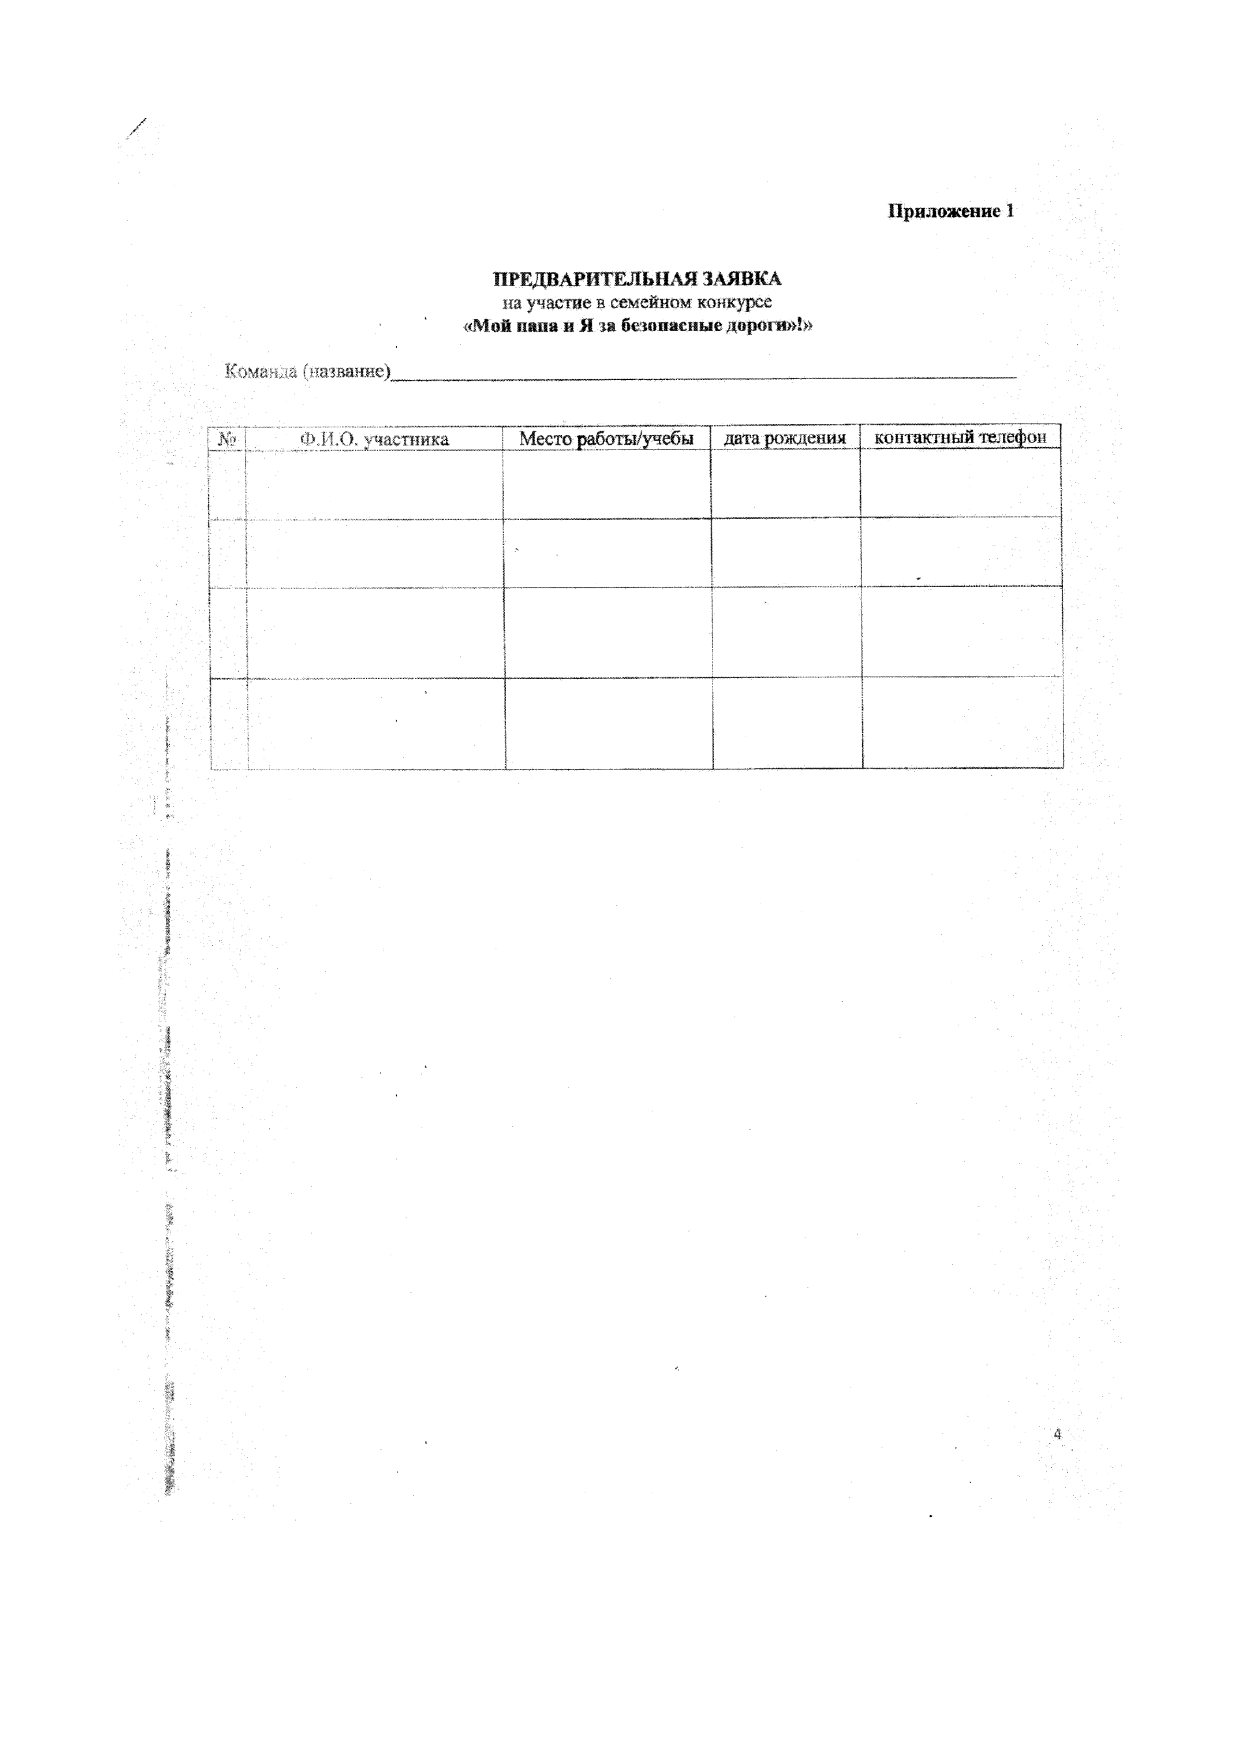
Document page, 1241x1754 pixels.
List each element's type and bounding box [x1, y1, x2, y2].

picture [118, 118, 1123, 1526]
